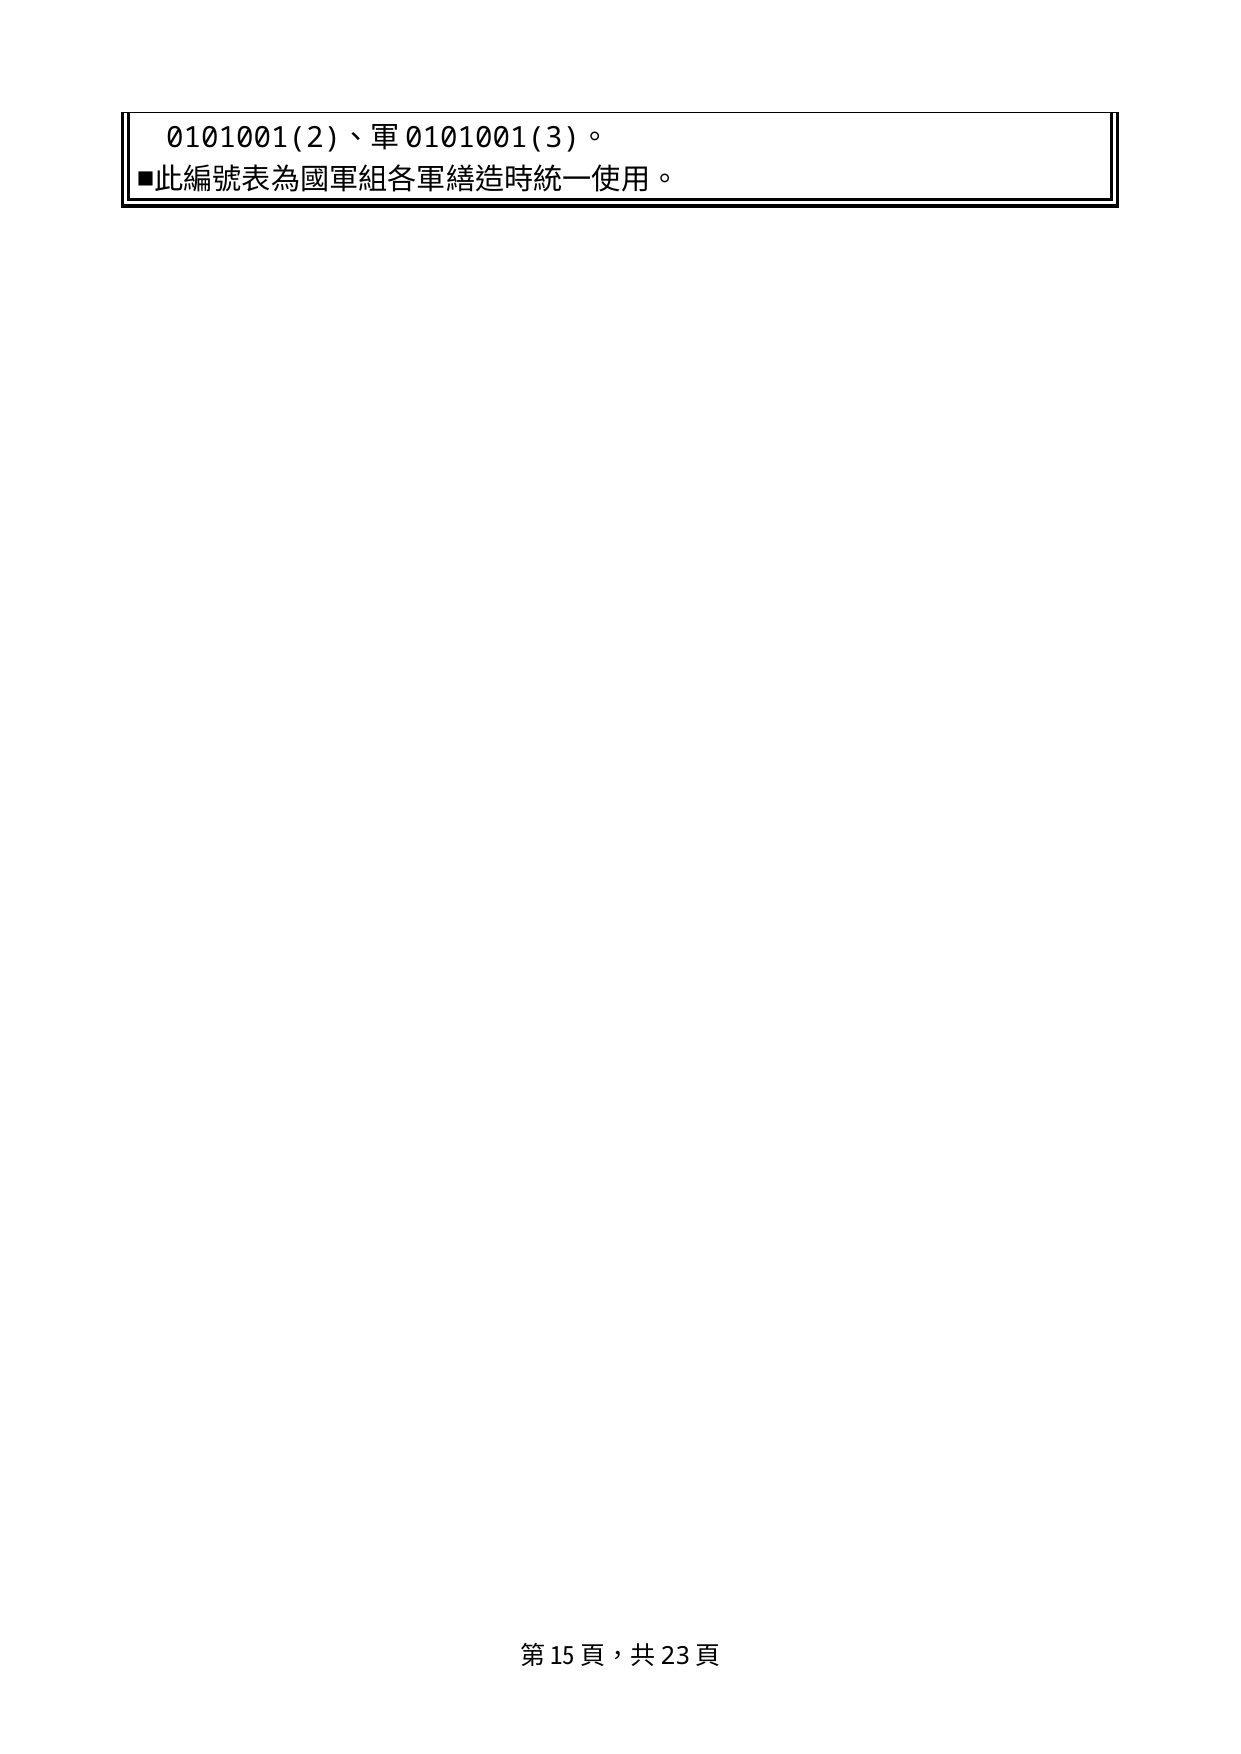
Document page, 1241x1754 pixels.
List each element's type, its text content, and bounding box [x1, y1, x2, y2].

table_cell 0101001(2)、軍0101001(3)。 ■此編號表為國軍組各軍繕造時統一使用。 [130, 113, 1110, 198]
